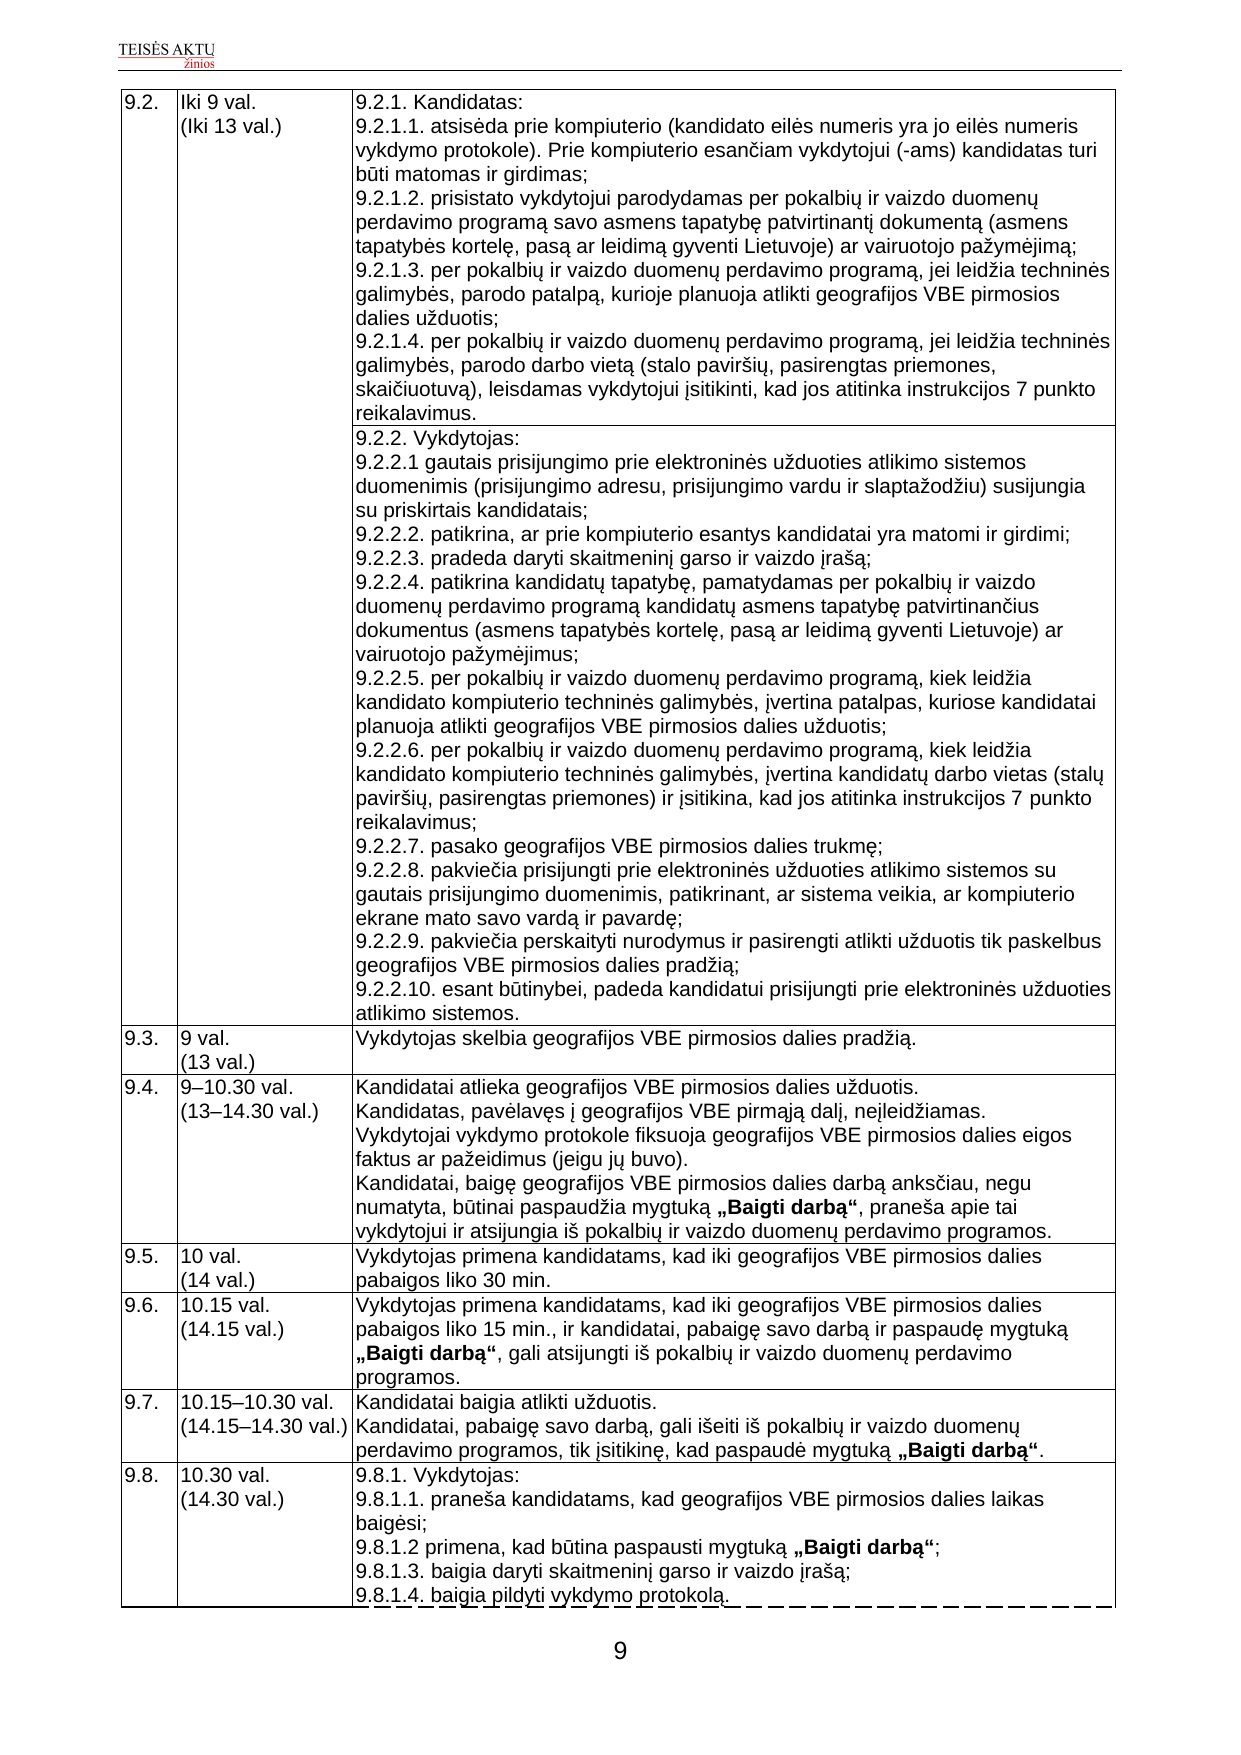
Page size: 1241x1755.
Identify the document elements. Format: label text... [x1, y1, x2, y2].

table_cell 9–10.30 val. (13–14.30 val.) [178, 1075, 352, 1243]
table_cell 9.4. [122, 1075, 177, 1243]
table_cell Kandidatai baigia atlikti užduotis. Kandidatai, pabaigę savo darbą, gali išeiti iš pokalbių ir vaizdo duomenų perdavimo programos, tik įsitikinę, kad paspaudė mygtuką „Baigti darbą“. [353, 1390, 1115, 1462]
table_cell 9.5. [122, 1244, 177, 1292]
table_cell 9.8. [122, 1463, 177, 1606]
table_cell 10.30 val. (14.30 val.) [178, 1463, 352, 1606]
table_cell 9.8.1. Vykdytojas: 9.8.1.1. praneša kandidatams, kad geografijos VBE pirmosios dalies laikas baigėsi; 9.8.1.2 primena, kad būtina paspausti mygtuką „Baigti darbą“; 9.8.1.3. baigia daryti skaitmeninį garso ir vaizdo įrašą; 9.8.1.4. baigia pildyti vykdymo protokolą. [353, 1463, 1115, 1606]
table_cell 9.6. [122, 1293, 177, 1389]
table_cell 9 val. (13 val.) [178, 1026, 352, 1074]
table_cell Vykdytojas skelbia geografijos VBE pirmosios dalies pradžią. [353, 1026, 1115, 1074]
table_cell Vykdytojas primena kandidatams, kad iki geografijos VBE pirmosios dalies pabaigos liko 30 min. [353, 1244, 1115, 1292]
table_cell 9.2. [122, 90, 177, 1025]
table_cell 10.15 val. (14.15 val.) [178, 1293, 352, 1389]
table_cell 10.15–10.30 val. (14.15–14.30 val.) [178, 1390, 352, 1462]
table_cell 10 val. (14 val.) [178, 1244, 352, 1292]
table_cell Vykdytojas primena kandidatams, kad iki geografijos VBE pirmosios dalies pabaigos liko 15 min., ir kandidatai, pabaigę savo darbą ir paspaudę mygtuką „Baigti darbą“, gali atsijungti iš pokalbių ir vaizdo duomenų perdavimo programos. [353, 1293, 1115, 1389]
table_cell Kandidatai atlieka geografijos VBE pirmosios dalies užduotis. Kandidatas, pavėlavęs į geografijos VBE pirmąją dalį, neįleidžiamas. Vykdytojai vykdymo protokole fiksuoja geografijos VBE pirmosios dalies eigos faktus ar pažeidimus (jeigu jų buvo). Kandidatai, baigę geografijos VBE pirmosios dalies darbą anksčiau, negu numatyta, būtinai paspaudžia mygtuką „Baigti darbą“, praneša apie tai vykdytojui ir atsijungia iš pokalbių ir vaizdo duomenų perdavimo programos. [353, 1075, 1115, 1243]
table_cell 9.7. [122, 1390, 177, 1462]
table_cell Iki 9 val. (Iki 13 val.) [178, 90, 352, 1025]
table_cell 9.2.2. Vykdytojas: 9.2.2.1 gautais prisijungimo prie elektroninės užduoties atlikimo sistemos duomenimis (prisijungimo adresu, prisijungimo vardu ir slaptažodžiu) susijungia su priskirtais kandidatais; 9.2.2.2. patikrina, ar prie kompiuterio esantys kandidatai yra matomi ir girdimi; 9.2.2.3. pradeda daryti skaitmeninį garso ir vaizdo įrašą; 9.2.2.4. patikrina kandidatų tapatybę, pamatydamas per pokalbių ir vaizdo duomenų perdavimo programą kandidatų asmens tapatybę patvirtinančius dokumentus (asmens tapatybės kortelę, pasą ar leidimą gyventi Lietuvoje) ar vairuotojo pažymėjimus; 9.2.2.5. per pokalbių ir vaizdo duomenų perdavimo programą, kiek leidžia kandidato kompiuterio techninės galimybės, įvertina patalpas, kuriose kandidatai planuoja atlikti geografijos VBE pirmosios dalies užduotis; 9.2.2.6. per pokalbių ir vaizdo duomenų perdavimo programą, kiek leidžia kandidato kompiuterio techninės galimybės, įvertina kandidatų darbo vietas (stalų paviršių, pasirengtas priemones) ir įsitikina, kad jos atitinka instrukcijos 7 punkto reikalavimus; 9.2.2.7. pasako geografijos VBE pirmosios dalies trukmę; 9.2.2.8. pakviečia prisijungti prie elektroninės užduoties atlikimo sistemos su gautais prisijungimo duomenimis, patikrinant, ar sistema veikia, ar kompiuterio ekrane mato savo vardą ir pavardę; 9.2.2.9. pakviečia perskaityti nurodymus ir pasirengti atlikti užduotis tik paskelbus geografijos VBE pirmosios dalies pradžią; 9.2.2.10. esant būtinybei, padeda kandidatui prisijungti prie elektroninės užduoties atlikimo sistemos. [353, 426, 1115, 1025]
table_cell 9.3. [122, 1026, 177, 1074]
table_cell 9.2.1. Kandidatas: 9.2.1.1. atsisėda prie kompiuterio (kandidato eilės numeris yra jo eilės numeris vykdymo protokole). Prie kompiuterio esančiam vykdytojui (-ams) kandidatas turi būti matomas ir girdimas; 9.2.1.2. prisistato vykdytojui parodydamas per pokalbių ir vaizdo duomenų perdavimo programą savo asmens tapatybę patvirtinantį dokumentą (asmens tapatybės kortelę, pasą ar leidimą gyventi Lietuvoje) ar vairuotojo pažymėjimą; 9.2.1.3. per pokalbių ir vaizdo duomenų perdavimo programą, jei leidžia techninės galimybės, parodo patalpą, kurioje planuoja atlikti geografijos VBE pirmosios dalies užduotis; 9.2.1.4. per pokalbių ir vaizdo duomenų perdavimo programą, jei leidžia techninės galimybės, parodo darbo vietą (stalo paviršių, pasirengtas priemones, skaičiuotuvą), leisdamas vykdytojui įsitikinti, kad jos atitinka instrukcijos 7 punkto reikalavimus. [353, 90, 1115, 425]
